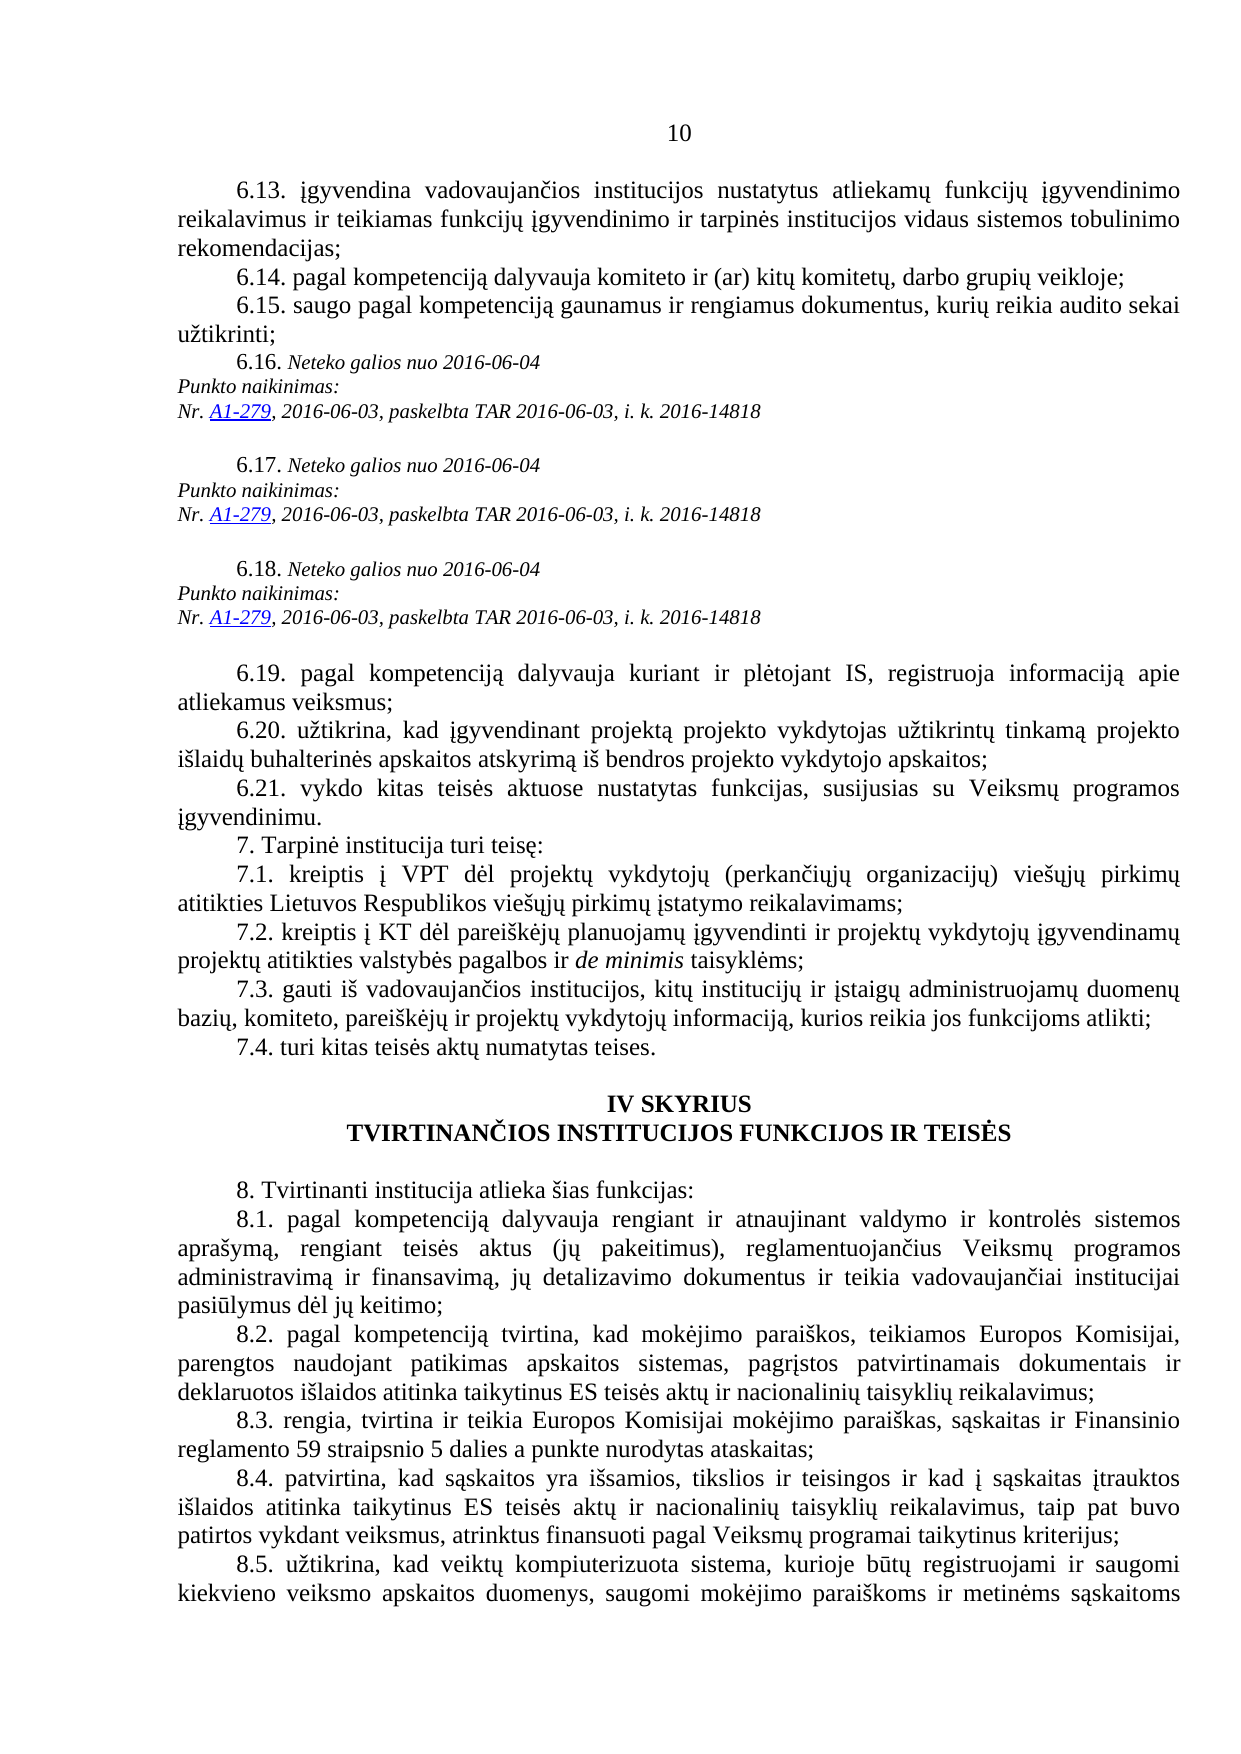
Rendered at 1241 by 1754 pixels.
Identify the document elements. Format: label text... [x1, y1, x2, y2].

text 6.21. vykdo kitas teisės aktuose nustatytas funkcijas, susijusias su Veiksmų programos įgyvendinimu. [177, 773, 1181, 830]
text 7.4. turi kitas teisės aktų numatytas teises. [177, 1032, 1181, 1060]
text 8.2. pagal kompetenciją tvirtina, kad mokėjimo paraiškos, teikiamos Europos Komisijai, parengtos naudojant patikimas apskaitos sistemas, pagrįstos patvirtinamais dokumentais ir deklaruotos išlaidos atitinka taikytinus ES teisės aktų ir nacionalinių taisyklių reikalavimus; [177, 1319, 1181, 1405]
text 8.4. patvirtina, kad sąskaitos yra išsamios, tikslios ir teisingos ir kad į sąskaitas įtrauktos išlaidos atitinka taikytinus ES teisės aktų ir nacionalinių taisyklių reikalavimus, taip pat buvo patirtos vykdant veiksmus, atrinktus finansuoti pagal Veiksmų programai taikytinus kriterijus; [177, 1463, 1181, 1549]
text IV SKYRIUS [177, 1089, 1181, 1118]
text 7. Tarpinė institucija turi teisę: [177, 830, 1181, 859]
text Punkto naikinimas: [177, 478, 1181, 502]
text 8.5. užtikrina, kad veiktų kompiuterizuota sistema, kurioje būtų registruojami ir saugomi kiekvieno veiksmo apskaitos duomenys, saugomi mokėjimo paraiškoms ir metinėms sąskaitoms [177, 1549, 1181, 1607]
text 8.1. pagal kompetenciją dalyvauja rengiant ir atnaujinant valdymo ir kontrolės sistemos aprašymą, rengiant teisės aktus (jų pakeitimus), reglamentuojančius Veiksmų programos administravimą ir finansavimą, jų detalizavimo dokumentus ir teikia vadovaujančiai institucijai pasiūlymus dėl jų keitimo; [177, 1204, 1181, 1319]
text 6.14. pagal kompetenciją dalyvauja komiteto ir (ar) kitų komitetų, darbo grupių veikloje; [177, 262, 1181, 291]
text 8.3. rengia, tvirtina ir teikia Europos Komisijai mokėjimo paraiškas, sąskaitas ir Finansinio reglamento 59 straipsnio 5 dalies a punkte nurodytas ataskaitas; [177, 1405, 1181, 1463]
text 7.1. kreiptis į VPT dėl projektų vykdytojų (perkančiųjų organizacijų) viešųjų pirkimų atitikties Lietuvos Respublikos viešųjų pirkimų įstatymo reikalavimams; [177, 859, 1181, 917]
text 6.17. Neteko galios nuo 2016-06-04 [177, 451, 1181, 478]
text 6.16. Neteko galios nuo 2016-06-04 [177, 348, 1181, 374]
text Nr. A1-279, 2016-06-03, paskelbta TAR 2016-06-03, i. k. 2016-14818 [177, 502, 1181, 526]
text Punkto naikinimas: [177, 581, 1181, 605]
text 6.18. Neteko galios nuo 2016-06-04 [177, 554, 1181, 581]
text 7.3. gauti iš vadovaujančios institucijos, kitų institucijų ir įstaigų administruojamų duomenų bazių, komiteto, pareiškėjų ir projektų vykdytojų informaciją, kurios reikia jos funkcijoms atlikti; [177, 974, 1181, 1032]
text 6.19. pagal kompetenciją dalyvauja kuriant ir plėtojant IS, registruoja informaciją apie atliekamus veiksmus; [177, 658, 1181, 715]
text 6.15. saugo pagal kompetenciją gaunamus ir rengiamus dokumentus, kurių reikia audito sekai užtikrinti; [177, 291, 1181, 348]
text TVIRTINANČIOS INSTITUCIJOS FUNKCIJOS IR TEISĖS [177, 1118, 1181, 1147]
text 7.2. kreiptis į KT dėl pareiškėjų planuojamų įgyvendinti ir projektų vykdytojų įgyvendinamų projektų atitikties valstybės pagalbos ir de minimis taisyklėms; [177, 917, 1181, 974]
text 8. Tvirtinanti institucija atlieka šias funkcijas: [177, 1175, 1181, 1204]
text Punkto naikinimas: [177, 374, 1181, 398]
text Nr. A1-279, 2016-06-03, paskelbta TAR 2016-06-03, i. k. 2016-14818 [177, 398, 1181, 423]
text 6.13. įgyvendina vadovaujančios institucijos nustatytus atliekamų funkcijų įgyvendinimo reikalavimus ir teikiamas funkcijų įgyvendinimo ir tarpinės institucijos vidaus sistemos tobulinimo rekomendacijas; [177, 176, 1181, 262]
text Nr. A1-279, 2016-06-03, paskelbta TAR 2016-06-03, i. k. 2016-14818 [177, 605, 1181, 629]
text 6.20. užtikrina, kad įgyvendinant projektą projekto vykdytojas užtikrintų tinkamą projekto išlaidų buhalterinės apskaitos atskyrimą iš bendros projekto vykdytojo apskaitos; [177, 715, 1181, 773]
